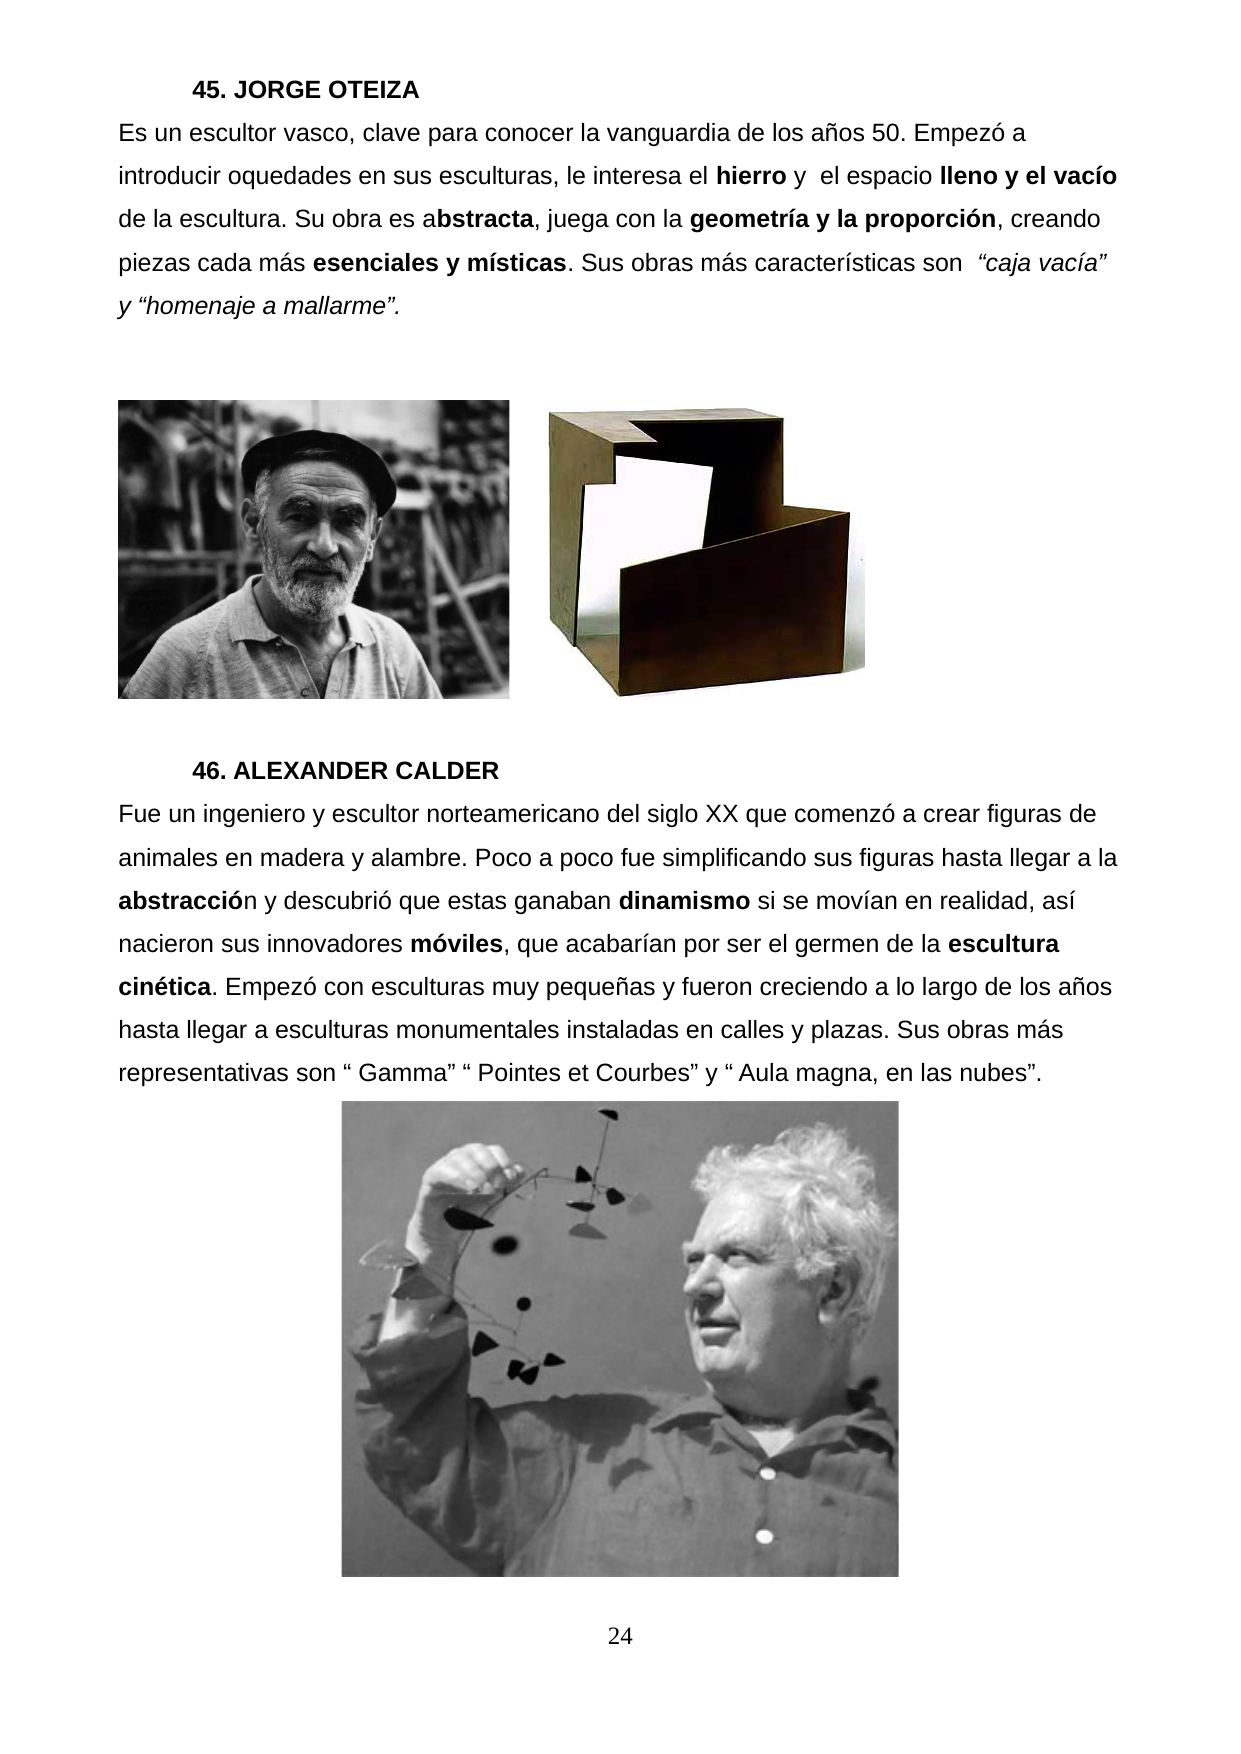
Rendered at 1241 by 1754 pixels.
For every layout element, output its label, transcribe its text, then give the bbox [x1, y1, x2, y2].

text 45. JORGE OTEIZA [118, 75, 1122, 104]
text Es un escultor vasco, clave para conocer la vanguardia de los años 50. Empezó a introducir oquedades en sus esculturas, le interesa el hierro y el espacio lleno y el vacío de la escultura. Su obra es abstracta, juega con la geometría y la proporción, creando piezas cada más esenciales y místicas. Sus obras más características son “caja vacía” y “homenaje a mallarme”. [118, 118, 1122, 319]
text Fue un ingeniero y escultor norteamericano del siglo XX que comenzó a crear figuras de animales en madera y alambre. Poco a poco fue simplificando sus figuras hasta llegar a la abstracción y descubrió que estas ganaban dinamismo si se movían en realidad, así nacieron sus innovadores móviles, que acabarían por ser el germen de la escultura cinética. Empezó con esculturas muy pequeñas y fueron creciendo a lo largo de los años hasta llegar a esculturas monumentales instaladas en calles y plazas. Sus obras más representativas son “ Gamma” “ Pointes et Courbes” y “ Aula magna, en las nubes”. [118, 799, 1122, 1087]
text 46. ALEXANDER CALDER [118, 756, 1122, 785]
